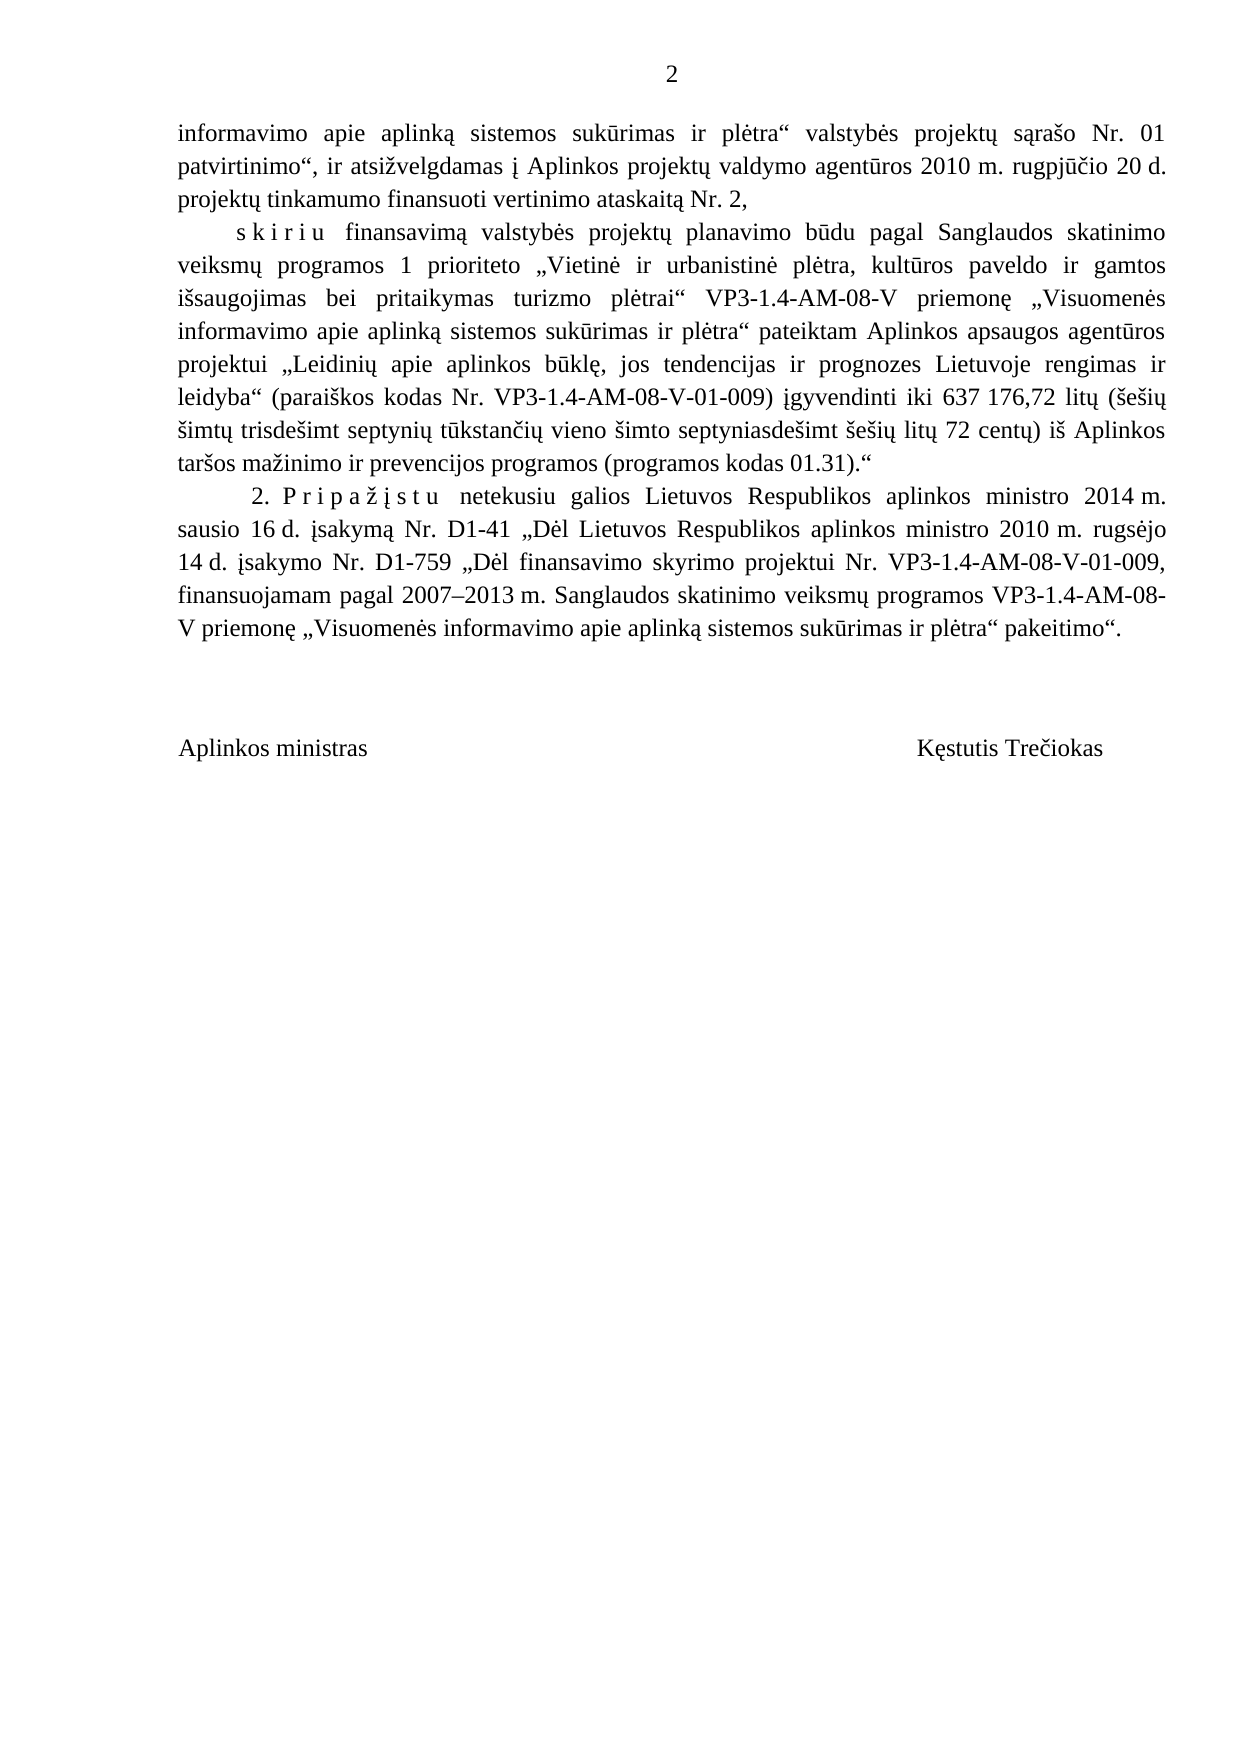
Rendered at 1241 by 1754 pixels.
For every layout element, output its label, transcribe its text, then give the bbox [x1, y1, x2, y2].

text Aplinkos ministras Kęstutis Trečiokas [178, 733, 1167, 761]
text informavimo apie aplinką sistemos sukūrimas ir plėtra“ valstybės projektų sąrašo Nr. 01 patvirtinimo“, ir atsižvelgdamas į Aplinkos projektų valdymo agentūros 2010 m. rugpjūčio 20 d. projektų tinkamumo finansuoti vertinimo ataskaitą Nr. 2, [177, 118, 1167, 213]
text skiriu finansavimą valstybės projektų planavimo būdu pagal Sanglaudos skatinimo veiksmų programos 1 prioriteto „Vietinė ir urbanistinė plėtra, kultūros paveldo ir gamtos išsaugojimas bei pritaikymas turizmo plėtrai“ VP3-1.4-AM-08-V priemonę „Visuomenės informavimo apie aplinką sistemos sukūrimas ir plėtra“ pateiktam Aplinkos apsaugos agentūros projektui „Leidinių apie aplinkos būklę, jos tendencijas ir prognozes Lietuvoje rengimas ir leidyba“ (paraiškos kodas Nr. VP3-1.4-AM-08-V-01-009) įgyvendinti iki 637 176,72 litų (šešių šimtų trisdešimt septynių tūkstančių vieno šimto septyniasdešimt šešių litų 72 centų) iš Aplinkos taršos mažinimo ir prevencijos programos (programos kodas 01.31).“ [177, 217, 1167, 477]
text 2. Pripažįstu netekusiu galios Lietuvos Respublikos aplinkos ministro 2014 m. sausio 16 d. įsakymą Nr. D1-41 „Dėl Lietuvos Respublikos aplinkos ministro 2010 m. rugsėjo 14 d. įsakymo Nr. D1-759 „Dėl finansavimo skyrimo projektui Nr. VP3-1.4-AM-08-V-01-009, finansuojamam pagal 2007–2013 m. Sanglaudos skatinimo veiksmų programos VP3-1.4-AM-08-V priemonę „Visuomenės informavimo apie aplinką sistemos sukūrimas ir plėtra“ pakeitimo“. [177, 481, 1167, 642]
